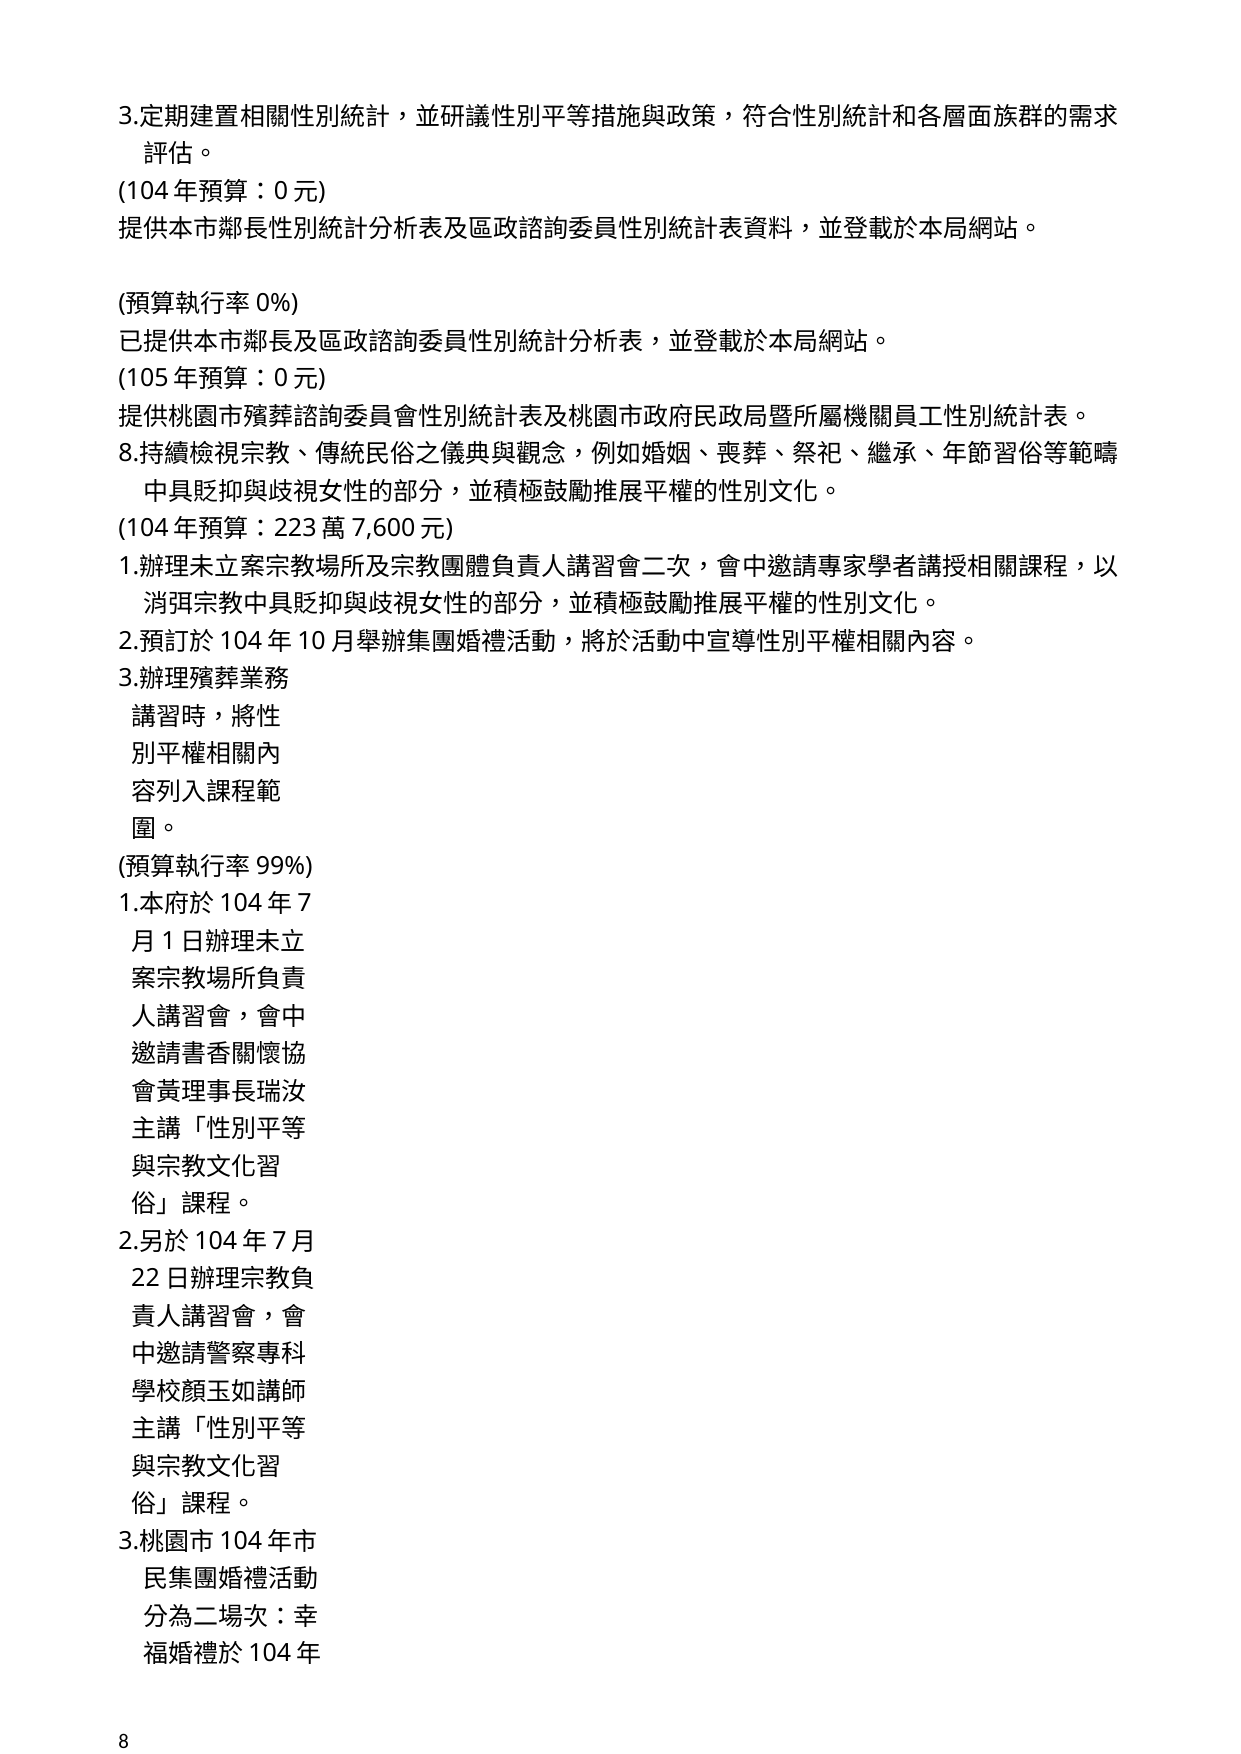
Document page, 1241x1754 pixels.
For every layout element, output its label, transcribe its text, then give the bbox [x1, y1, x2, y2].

text 3.桃園市104年市 [118, 1514, 1122, 1552]
text 人講習會，會中 [118, 989, 1122, 1027]
text (104年預算：0元) [118, 164, 1122, 202]
text 學校顏玉如講師 [118, 1364, 1122, 1402]
text 已提供本市鄰長及區政諮詢委員性別統計分析表，並登載於本局網站。 [118, 314, 1122, 352]
text 2.另於104年7月 [118, 1214, 1122, 1252]
text 提供桃園市殯葬諮詢委員會性別統計表及桃園市政府民政局暨所屬機關員工性別統計表。 [118, 389, 1122, 427]
text 福婚禮於104年 [118, 1627, 1122, 1664]
text 主講「性別平等 [118, 1402, 1122, 1439]
text 提供本市鄰長性別統計分析表及區政諮詢委員性別統計表資料，並登載於本局網站。 [118, 202, 1122, 239]
text 3.辦理殯葬業務 [118, 652, 1122, 689]
text 責人講習會，會 [118, 1289, 1122, 1327]
text 1.本府於104年7 [118, 877, 1122, 914]
text 會黃理事長瑞汝 [118, 1064, 1122, 1102]
text (預算執行率0%) [118, 277, 1122, 314]
text 分為二場次：幸 [118, 1589, 1122, 1627]
text (預算執行率99%) [118, 839, 1122, 877]
text 與宗教文化習 [118, 1139, 1122, 1177]
text 主講「性別平等 [118, 1102, 1122, 1139]
text 別平權相關內 [118, 727, 1122, 764]
text 俗」課程。 [118, 1177, 1122, 1214]
text 22日辦理宗教負 [118, 1252, 1122, 1289]
text 月1日辦理未立 [118, 914, 1122, 952]
text 案宗教場所負責 [118, 952, 1122, 989]
text 與宗教文化習 [118, 1439, 1122, 1477]
text 邀請書香關懷協 [118, 1027, 1122, 1064]
text 中邀請警察專科 [118, 1327, 1122, 1364]
text 容列入課程範 [118, 764, 1122, 802]
text (105年預算：0元) [118, 352, 1122, 389]
text 圍。 [118, 802, 1122, 839]
text 3.定期建置相關性別統計，並研議性別平等措施與政策，符合性別統計和各層面族群的需求評估。 [118, 89, 1122, 164]
text 8.持續檢視宗教、傳統民俗之儀典與觀念，例如婚姻、喪葬、祭祀、繼承、年節習俗等範疇中具貶抑與歧視女性的部分，並積極鼓勵推展平權的性別文化。 [118, 427, 1122, 502]
text 講習時，將性 [118, 689, 1122, 727]
text 俗」課程。 [118, 1477, 1122, 1514]
text 2.預訂於104年10月舉辦集團婚禮活動，將於活動中宣導性別平權相關內容。 [118, 614, 1122, 652]
text (104年預算：223萬7,600元) [118, 502, 1122, 539]
text 1.辦理未立案宗教場所及宗教團體負責人講習會二次，會中邀請專家學者講授相關課程，以消弭宗教中具貶抑與歧視女性的部分，並積極鼓勵推展平權的性別文化。 [118, 539, 1122, 614]
text 民集團婚禮活動 [118, 1552, 1122, 1589]
